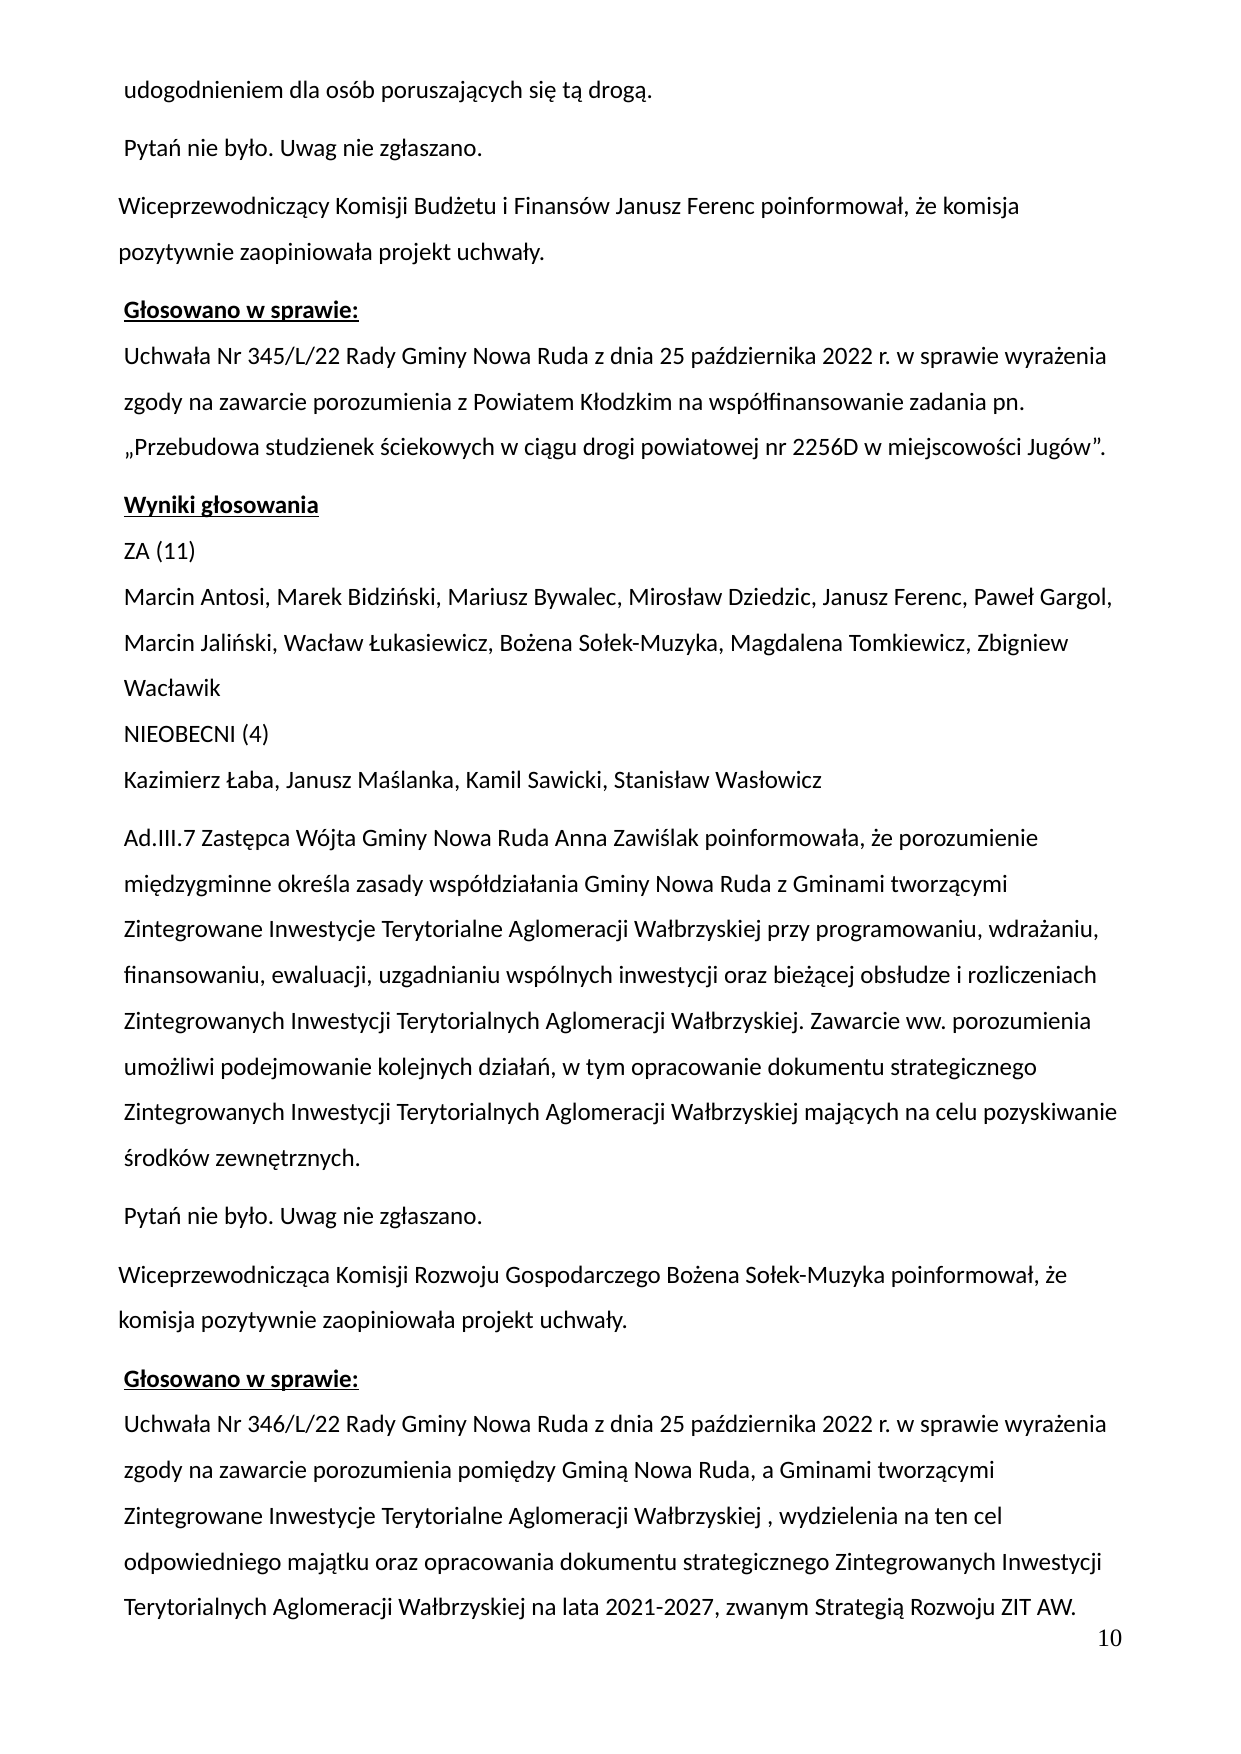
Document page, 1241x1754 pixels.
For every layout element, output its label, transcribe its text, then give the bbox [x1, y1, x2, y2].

list Ad.III.7 Zastępca Wójta Gminy Nowa Ruda Anna Zawiślak poinformowała, że porozumienie międzygminne określa zasady współdziałania Gminy Nowa Ruda z Gminami tworzącymi Zintegrowane Inwestycje Terytorialne Aglomeracji Wałbrzyskiej przy programowaniu, wdrażaniu, finansowaniu, ewaluacji, uzgadnianiu wspólnych inwestycji oraz bieżącej obsłudze i rozliczeniach Zintegrowanych Inwestycji Terytorialnych Aglomeracji Wałbrzyskiej. Zawarcie ww. porozumienia umożliwi podejmowanie kolejnych działań, w tym opracowanie dokumentu strategicznego Zintegrowanych Inwestycji Terytorialnych Aglomeracji Wałbrzyskiej mających na celu pozyskiwanie środków zewnętrznych. [124, 822, 1122, 1173]
list Wyniki głosowania ZA (11) Marcin Antosi, Marek Bidziński, Mariusz Bywalec, Mirosław Dziedzic, Janusz Ferenc, Paweł Gargol, Marcin Jaliński, Wacław Łukasiewicz, Bożena Sołek-Muzyka, Magdalena Tomkiewicz, Zbigniew Wacławik NIEOBECNI (4) Kazimierz Łaba, Janusz Maślanka, Kamil Sawicki, Stanisław Wasłowicz [124, 489, 1122, 794]
list Pytań nie było. Uwag nie zgłaszano. [124, 1201, 1122, 1231]
text Wiceprzewodnicząca Komisji Rozwoju Gospodarczego Bożena Sołek-Muzyka poinformował, że komisja pozytywnie zaopiniowała projekt uchwały. [118, 1259, 1122, 1335]
list Pytań nie było. Uwag nie zgłaszano. [124, 132, 1122, 162]
list Głosowano w sprawie: Uchwała Nr 346/L/22 Rady Gminy Nowa Ruda z dnia 25 października 2022 r. w sprawie wyrażenia zgody na zawarcie porozumienia pomiędzy Gminą Nowa Ruda, a Gminami tworzącymi Zintegrowane Inwestycje Terytorialne Aglomeracji Wałbrzyskiej , wydzielenia na ten cel odpowiedniego majątku oraz opracowania dokumentu strategicznego Zintegrowanych Inwestycji Terytorialnych Aglomeracji Wałbrzyskiej na lata 2021-2027, zwanym Strategią Rozwoju ZIT AW. [124, 1363, 1122, 1622]
text Wiceprzewodniczący Komisji Budżetu i Finansów Janusz Ferenc poinformował, że komisja pozytywnie zaopiniowała projekt uchwały. [118, 190, 1122, 266]
list udogodnieniem dla osób poruszających się tą drogą. [124, 74, 1122, 104]
list Głosowano w sprawie: Uchwała Nr 345/L/22 Rady Gminy Nowa Ruda z dnia 25 października 2022 r. w sprawie wyrażenia zgody na zawarcie porozumienia z Powiatem Kłodzkim na współfinansowanie zadania pn. „Przebudowa studzienek ściekowych w ciągu drogi powiatowej nr 2256D w miejscowości Jugów”. [124, 294, 1122, 462]
